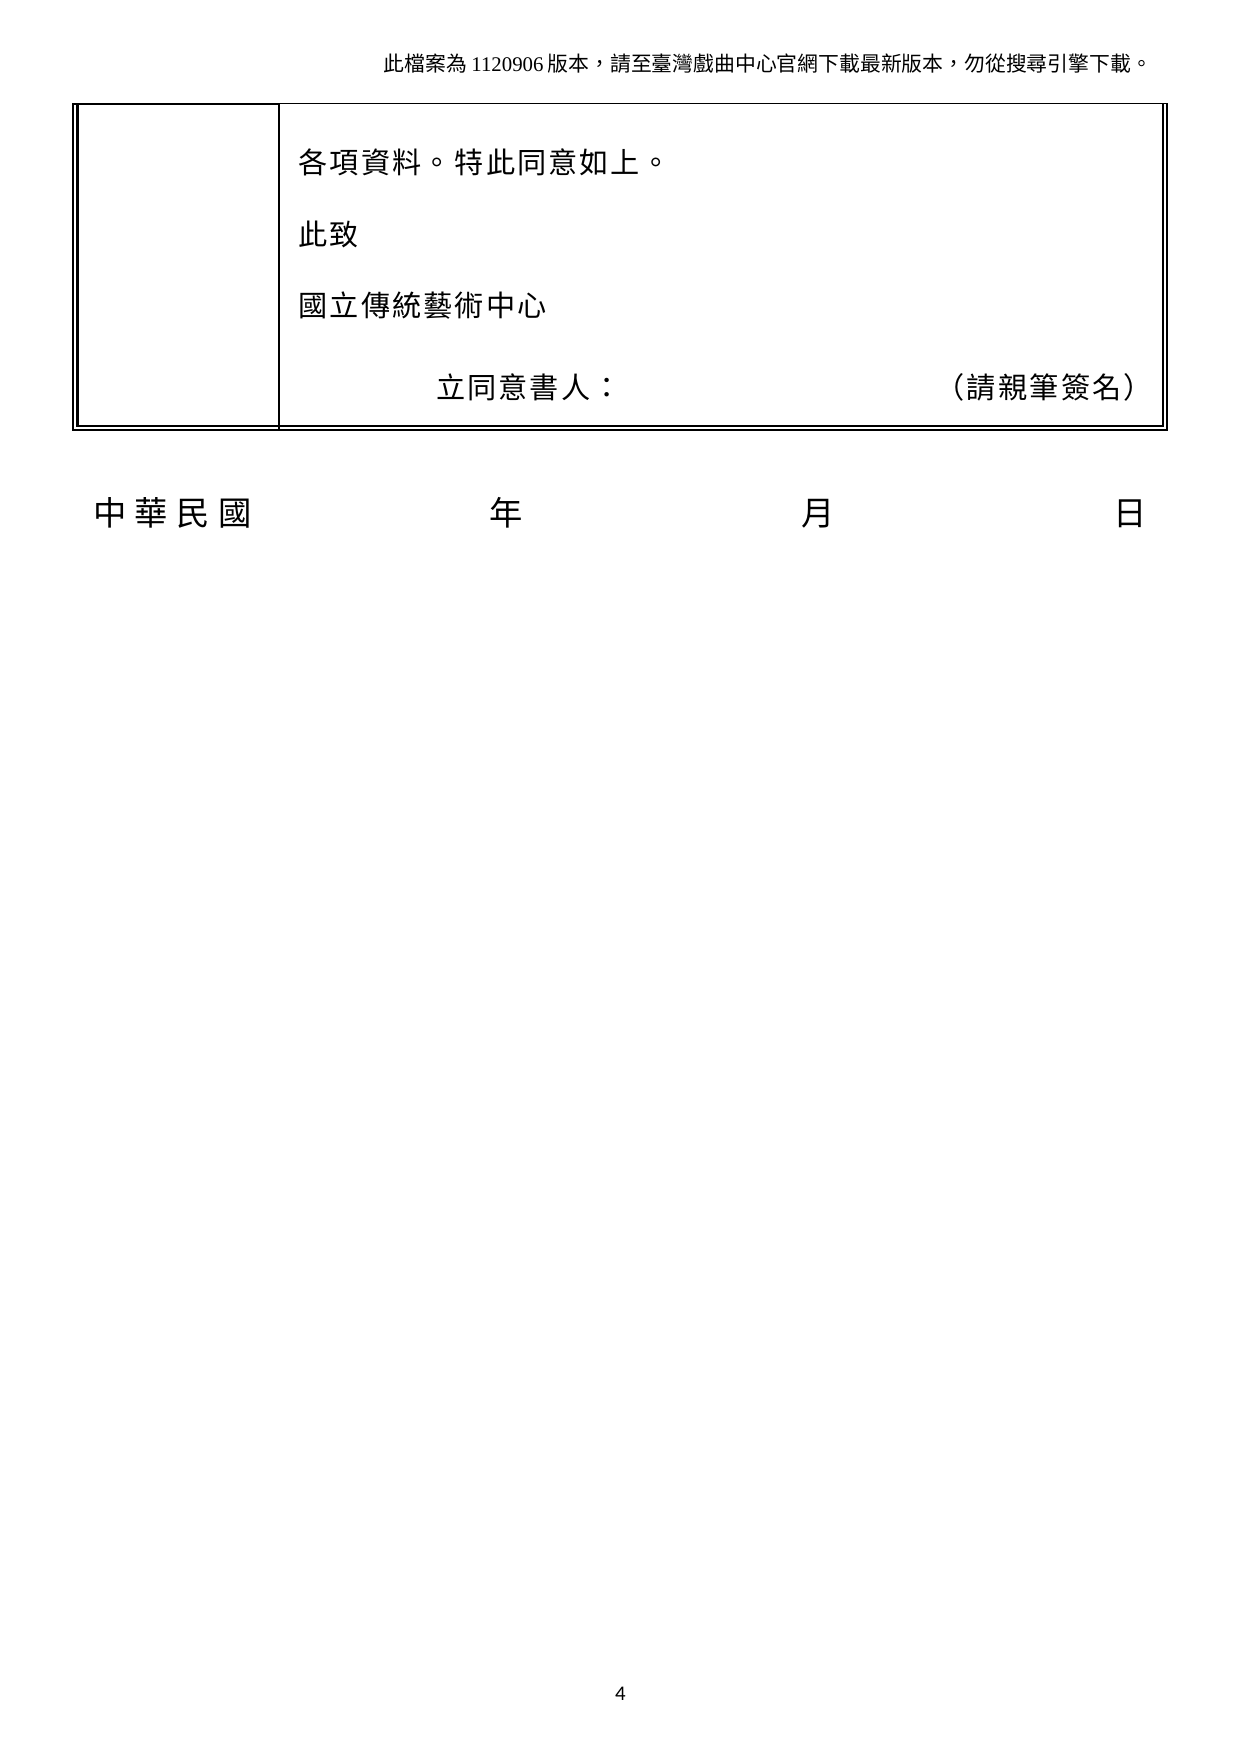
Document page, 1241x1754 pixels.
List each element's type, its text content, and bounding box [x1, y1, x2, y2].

table_cell 各項資料。特此同意如上。 此致 國立傳統藝術中心 立同意書人： （請親筆簽名） [280, 104, 1162, 425]
text 中華民國 年 月 日 [89, 469, 1151, 531]
table_cell [79, 105, 278, 425]
